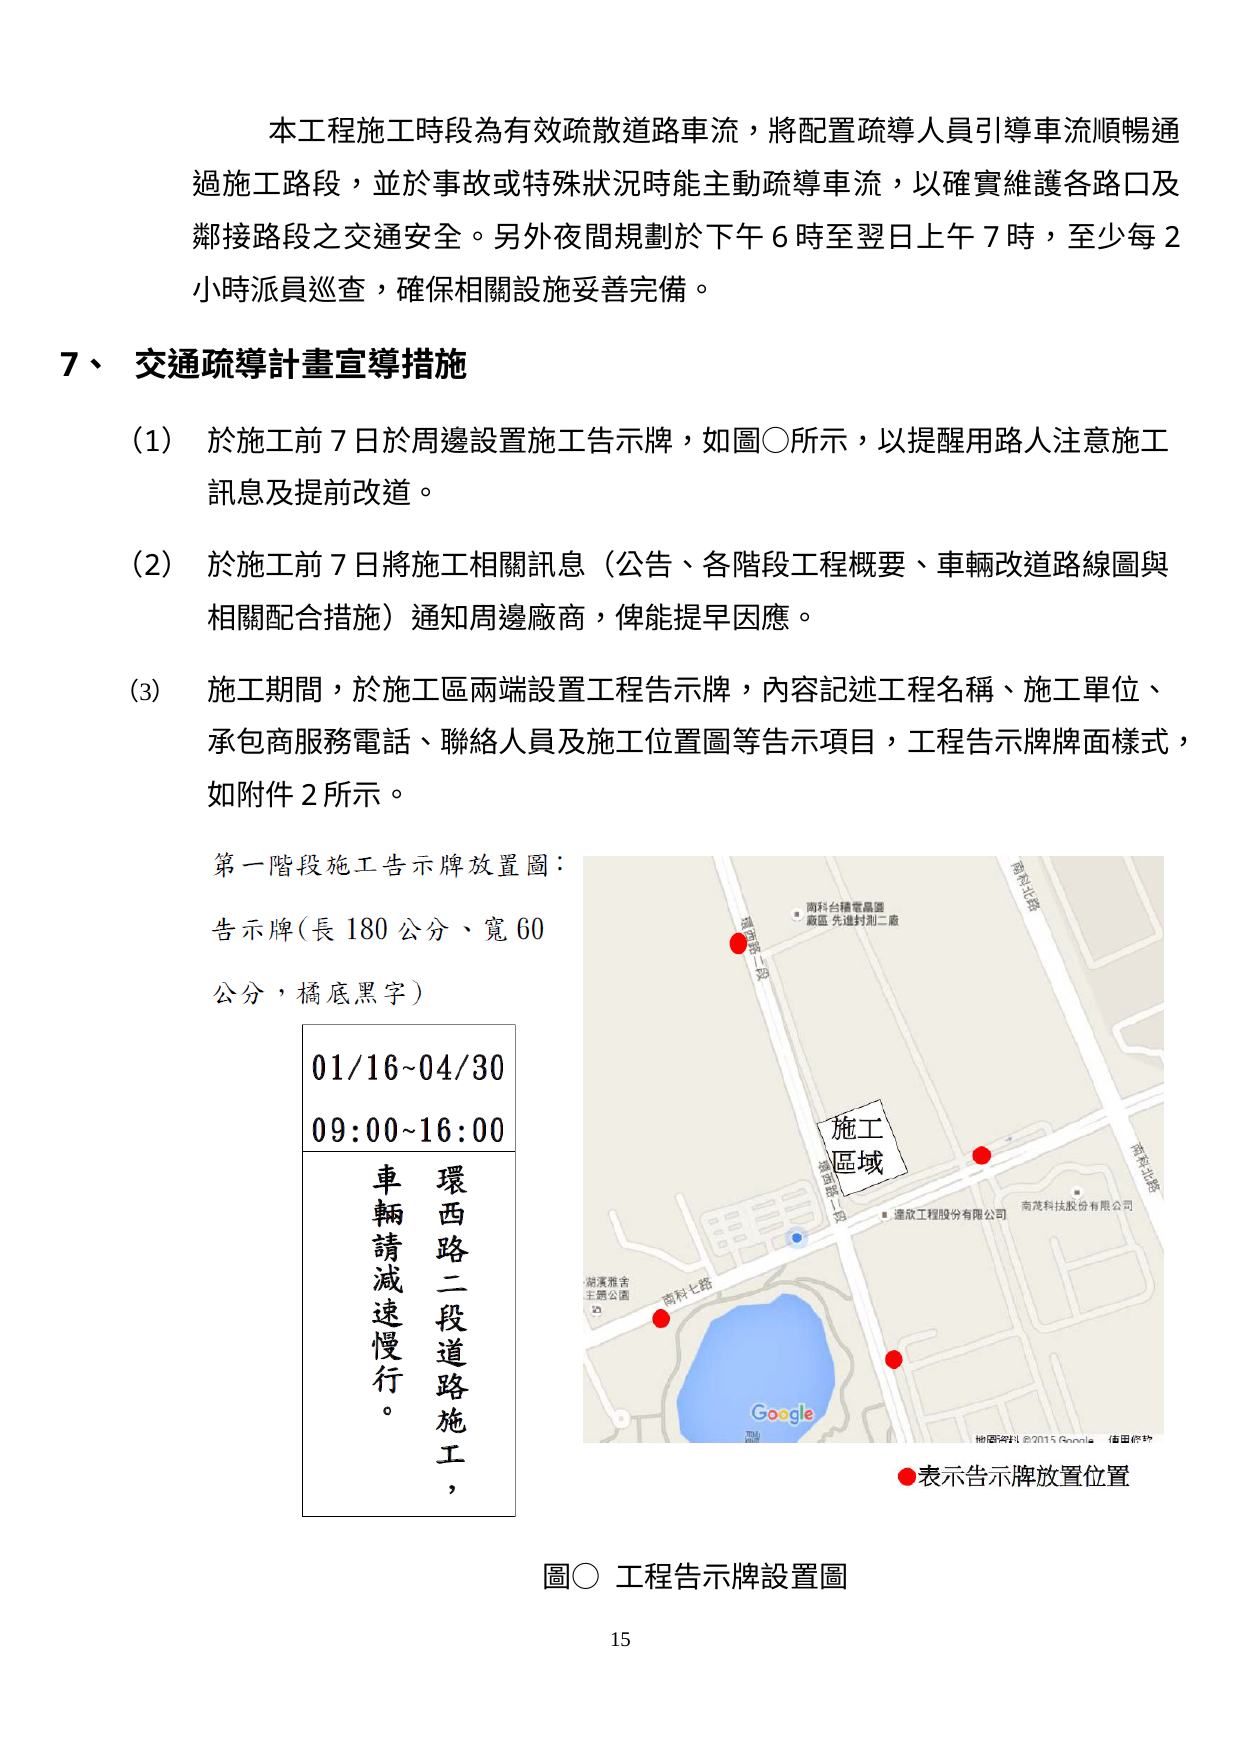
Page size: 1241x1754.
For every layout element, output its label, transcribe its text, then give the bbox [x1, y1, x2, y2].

text 本工程施工時段為有效疏散道路車流，將配置疏導人員引導車流順暢通過施工路段，並於事故或特殊狀況時能主動疏導車流，以確實維護各路口及鄰接路段之交通安全。另外夜間規劃於下午6時至翌日上午7時，至少每2小時派員巡查，確保相關設施妥善完備。 [192, 108, 1181, 308]
list 施工期間，於施工區兩端設置工程告示牌，內容記述工程名稱、施工單位、承包商服務電話、聯絡人員及施工位置圖等告示項目，工程告示牌牌面樣式，如附件2所示。 [114, 666, 1183, 814]
list 於施工前7日於周邊設置施工告示牌，如圖○所示，以提醒用路人注意施工訊息及提前改道。 [114, 417, 1183, 512]
text 圖○ 工程告示牌設置圖 [207, 1553, 1183, 1596]
list 交通疏導計畫宣導措施 [59, 338, 1181, 386]
list 於施工前7日將施工相關訊息（公告、各階段工程概要、車輛改道路線圖與相關配合措施）通知周邊廠商，俾能提早因應。 [114, 542, 1183, 637]
